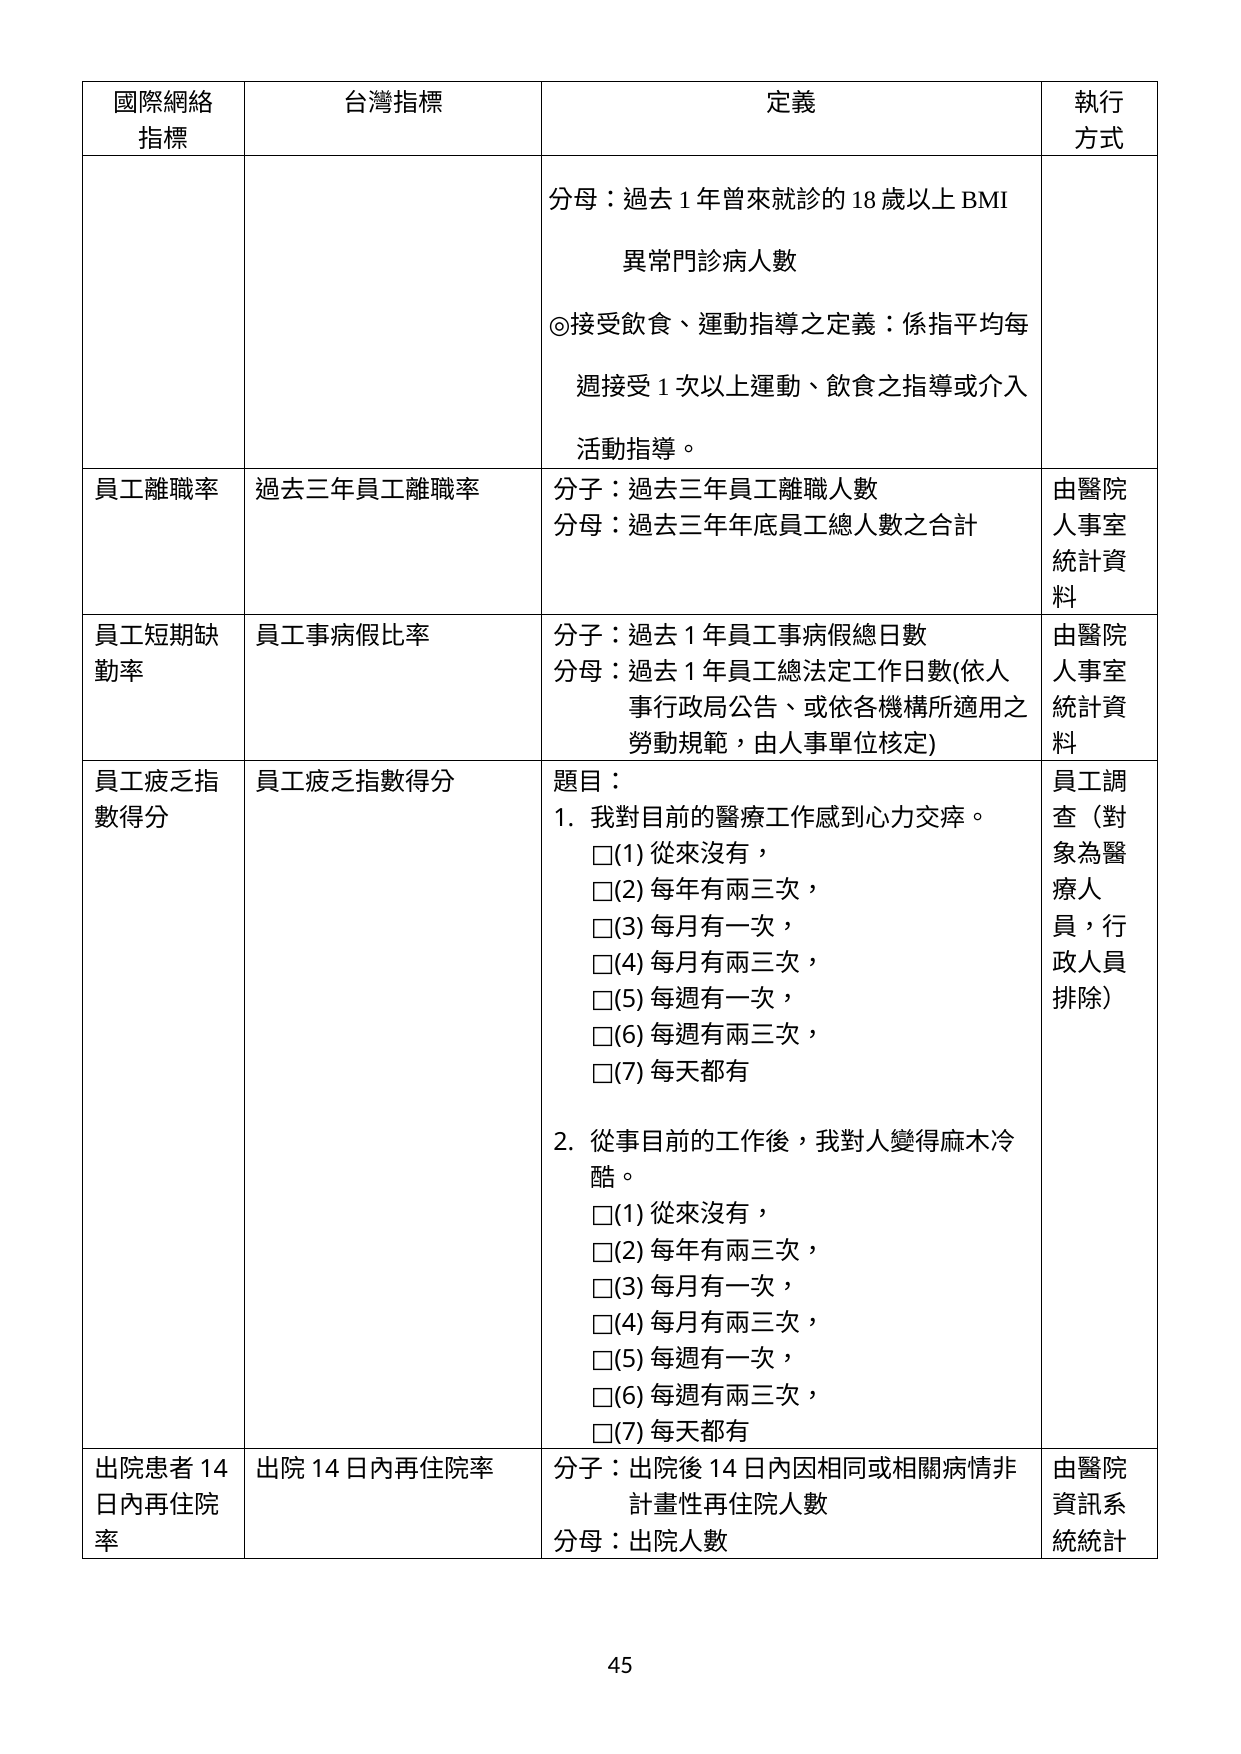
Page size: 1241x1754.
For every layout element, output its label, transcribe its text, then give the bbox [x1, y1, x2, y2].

table_cell 員工調查（對象為醫療人員，行政人員排除） [1042, 761, 1157, 1448]
table_header 執行 方式 [1042, 82, 1157, 154]
table_header 台灣指標 [245, 82, 541, 154]
table_cell 題目： 我對目前的醫療工作感到心力交瘁。 □(1) 從來沒有， □(2) 每年有兩三次， □(3) 每月有一次， □(4) 每月有兩三次， □(5) 每週有一次， □(6) 每週有兩三次， □(7) 每天都有 從事目前的工作後，我對人變得麻木冷酷。 □(1) 從來沒有， □(2) 每年有兩三次， □(3) 每月有一次， □(4) 每月有兩三次， □(5) 每週有一次， □(6) 每週有兩三次， □(7) 每天都有 [542, 761, 1041, 1448]
table_cell [83, 156, 244, 468]
table_cell 出院患者14日內再住院率 [83, 1449, 244, 1557]
table_cell 由醫院資訊系統統計 [1042, 1449, 1157, 1557]
table_cell 員工離職率 [83, 469, 244, 614]
table_cell 員工疲乏指數得分 [83, 761, 244, 1448]
table_cell 員工事病假比率 [245, 615, 541, 760]
table_cell 分子：出院後14日內因相同或相關病情非計畫性再住院人數 分母：出院人數 [542, 1449, 1041, 1557]
table_cell 員工疲乏指數得分 [245, 761, 541, 1448]
table_cell 分子：過去三年員工離職人數 分母：過去三年年底員工總人數之合計 [542, 469, 1041, 614]
table_cell [245, 156, 541, 468]
table_header 國際網絡 指標 [83, 82, 244, 154]
table_cell 過去三年員工離職率 [245, 469, 541, 614]
table_cell 分母：過去1年曾來就診的18歲以上BMI異常門診病人數 ◎接受飲食、運動指導之定義：係指平均每週接受1次以上運動、飲食之指導或介入活動指導。 [542, 156, 1041, 468]
table_cell 出院14日內再住院率 [245, 1449, 541, 1557]
table_cell [1042, 156, 1157, 468]
table_cell 分子：過去1年員工事病假總日數 分母：過去1年員工總法定工作日數(依人事行政局公告、或依各機構所適用之勞動規範，由人事單位核定) [542, 615, 1041, 760]
table_cell 由醫院人事室統計資料 [1042, 469, 1157, 614]
table_cell 由醫院人事室統計資料 [1042, 615, 1157, 760]
table_cell 員工短期缺勤率 [83, 615, 244, 760]
table_header 定義 [542, 82, 1041, 154]
